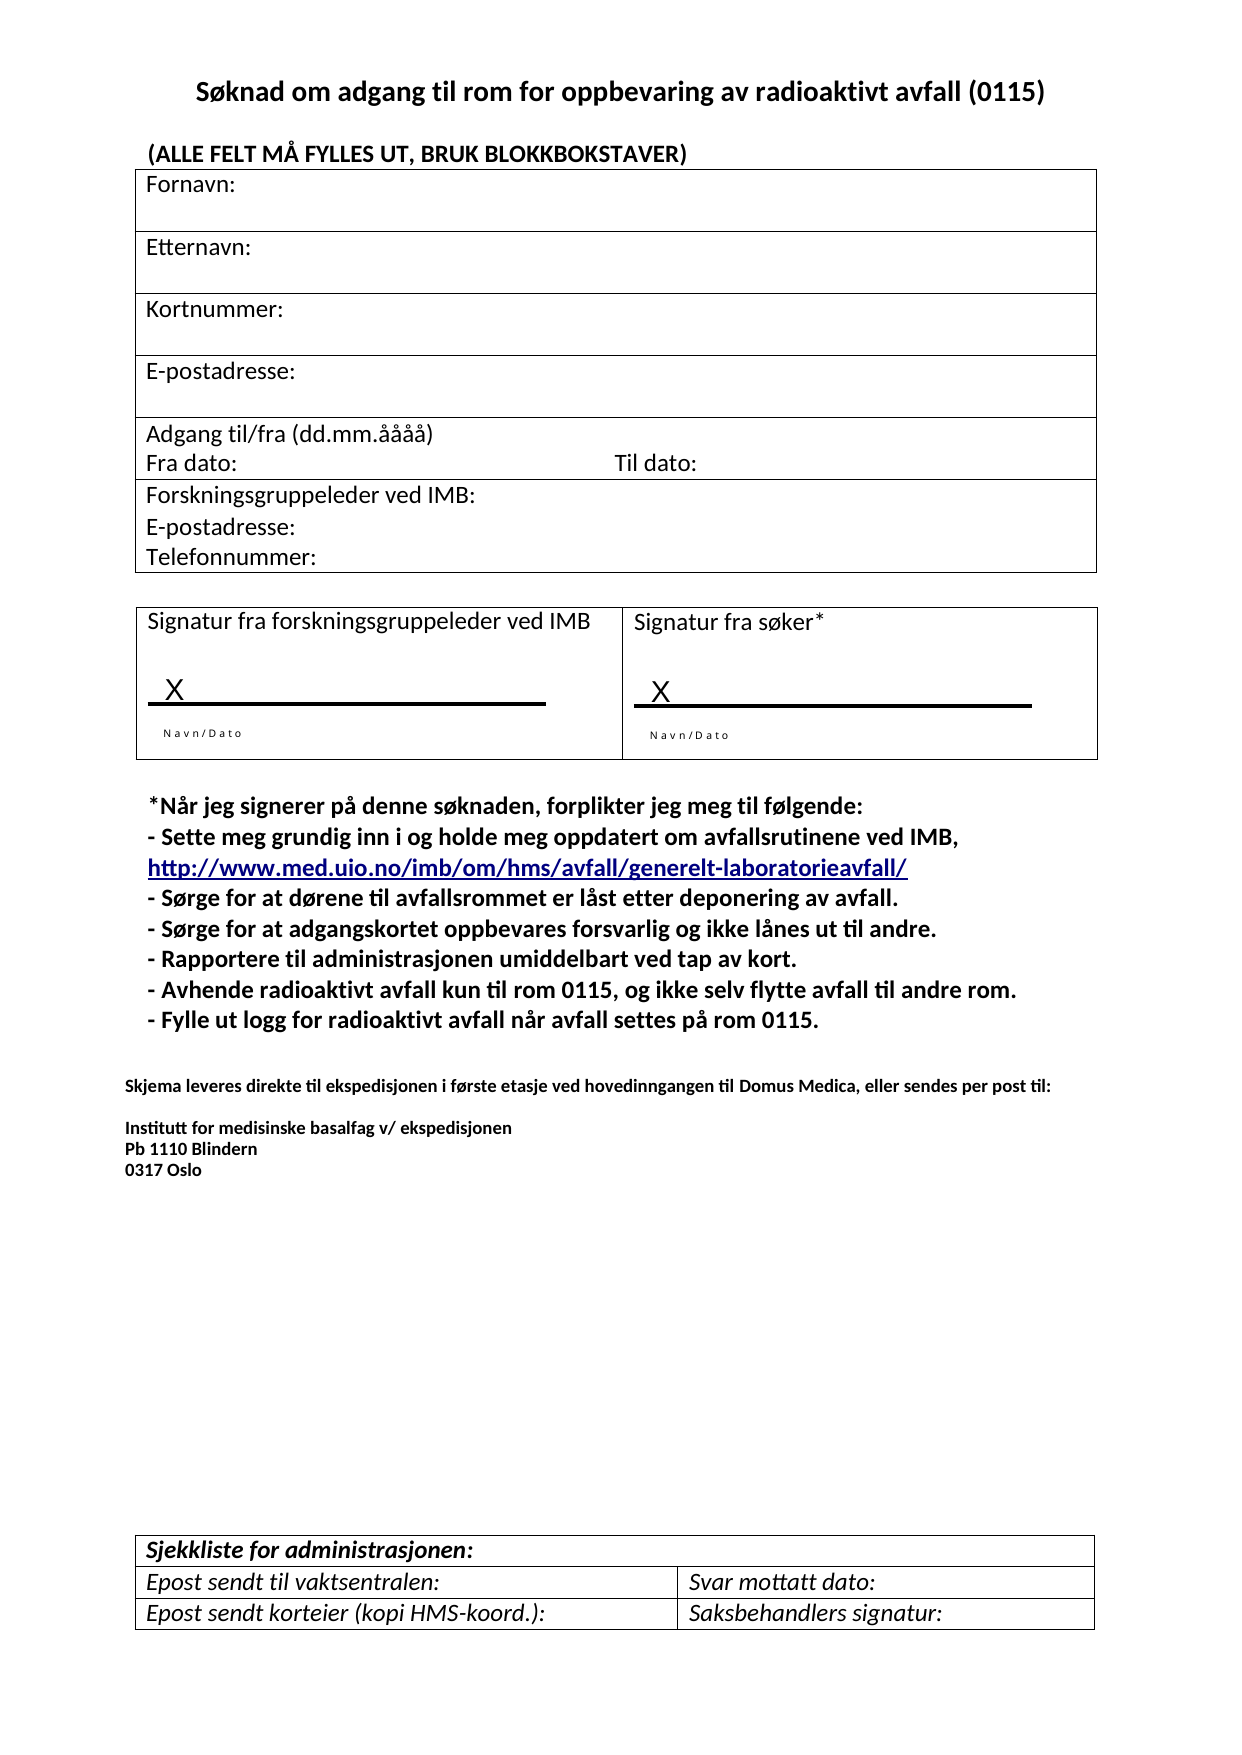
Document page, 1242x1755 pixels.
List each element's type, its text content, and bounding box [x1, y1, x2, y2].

text - Sette meg grundig inn i og holde meg oppdatert om avfallsrutinene ved IMB, [147, 821, 963, 852]
text Signatur fra søker* [634, 606, 1112, 636]
text [1098, 674, 1112, 709]
table_cell Epost sendt korteier (kopi HMS-koord.): [136, 1599, 677, 1629]
table_cell E-postadresse: [136, 356, 1096, 417]
text - Avhende radioaktivt avfall kun til rom 0115, og ikke selv flytte avfall til andre rom. [147, 974, 1112, 1004]
text *Når jeg signerer på denne søknaden, forplikter jeg meg til følgende: [147, 791, 1112, 821]
text Skjema leveres direkte til ekspedisjonen i første etasje ved hovedinngangen til Domus Medica, eller sendes per post til: [125, 1076, 1110, 1097]
text - Rapportere til administrasjonen umiddelbart ved tap av kort. [147, 943, 1112, 974]
text Signatur fra forskningsgruppeleder ved IMB [147, 608, 598, 635]
table_cell Svar mottatt dato: [678, 1567, 1094, 1598]
table_cell Saksbehandlers signatur: [678, 1599, 1094, 1629]
text Søknad om adgang til rom for oppbevaring av radioaktivt avfall (0115) [196, 73, 1112, 108]
text - Fylle ut logg for radioaktivt avfall når avfall settes på rom 0115. [147, 1004, 1112, 1035]
text - Sørge for at adgangskortet oppbevares forsvarlig og ikke lånes ut til andre. [147, 913, 1112, 943]
text X [634, 674, 1097, 709]
table_header Sjekkliste for administrasjonen: [136, 1536, 1094, 1566]
table_cell Adgang til/fra (dd.mm.åååå) Fra dato: Til dato: [136, 418, 1096, 479]
table_cell Epost sendt til vaktsentralen: [136, 1567, 677, 1598]
text N a v n / D a t o [649, 729, 1097, 741]
text X [147, 672, 556, 707]
text http://www.med.uio.no/imb/om/hms/avfall/generelt-laboratorieavfall/ [147, 852, 963, 882]
text - Sørge for at dørene til avfallsrommet er låst etter deponering av avfall. [147, 882, 1112, 913]
table_cell Etternavn: [136, 232, 1096, 293]
table_header Fornavn: [136, 170, 1096, 231]
table_cell Forskningsgruppeleder ved IMB: E-postadresse: Telefonnummer: [136, 480, 1096, 572]
text Institutt for medisinske basalfag v/ ekspedisjonen Pb 1110 Blindern 0317 Oslo [125, 1118, 1110, 1180]
text (ALLE FELT MÅ FYLLES UT, BRUK BLOKKBOKSTAVER) [147, 139, 1112, 169]
table_cell Kortnummer: [136, 294, 1096, 355]
text N a v n / D a t o [163, 727, 549, 739]
